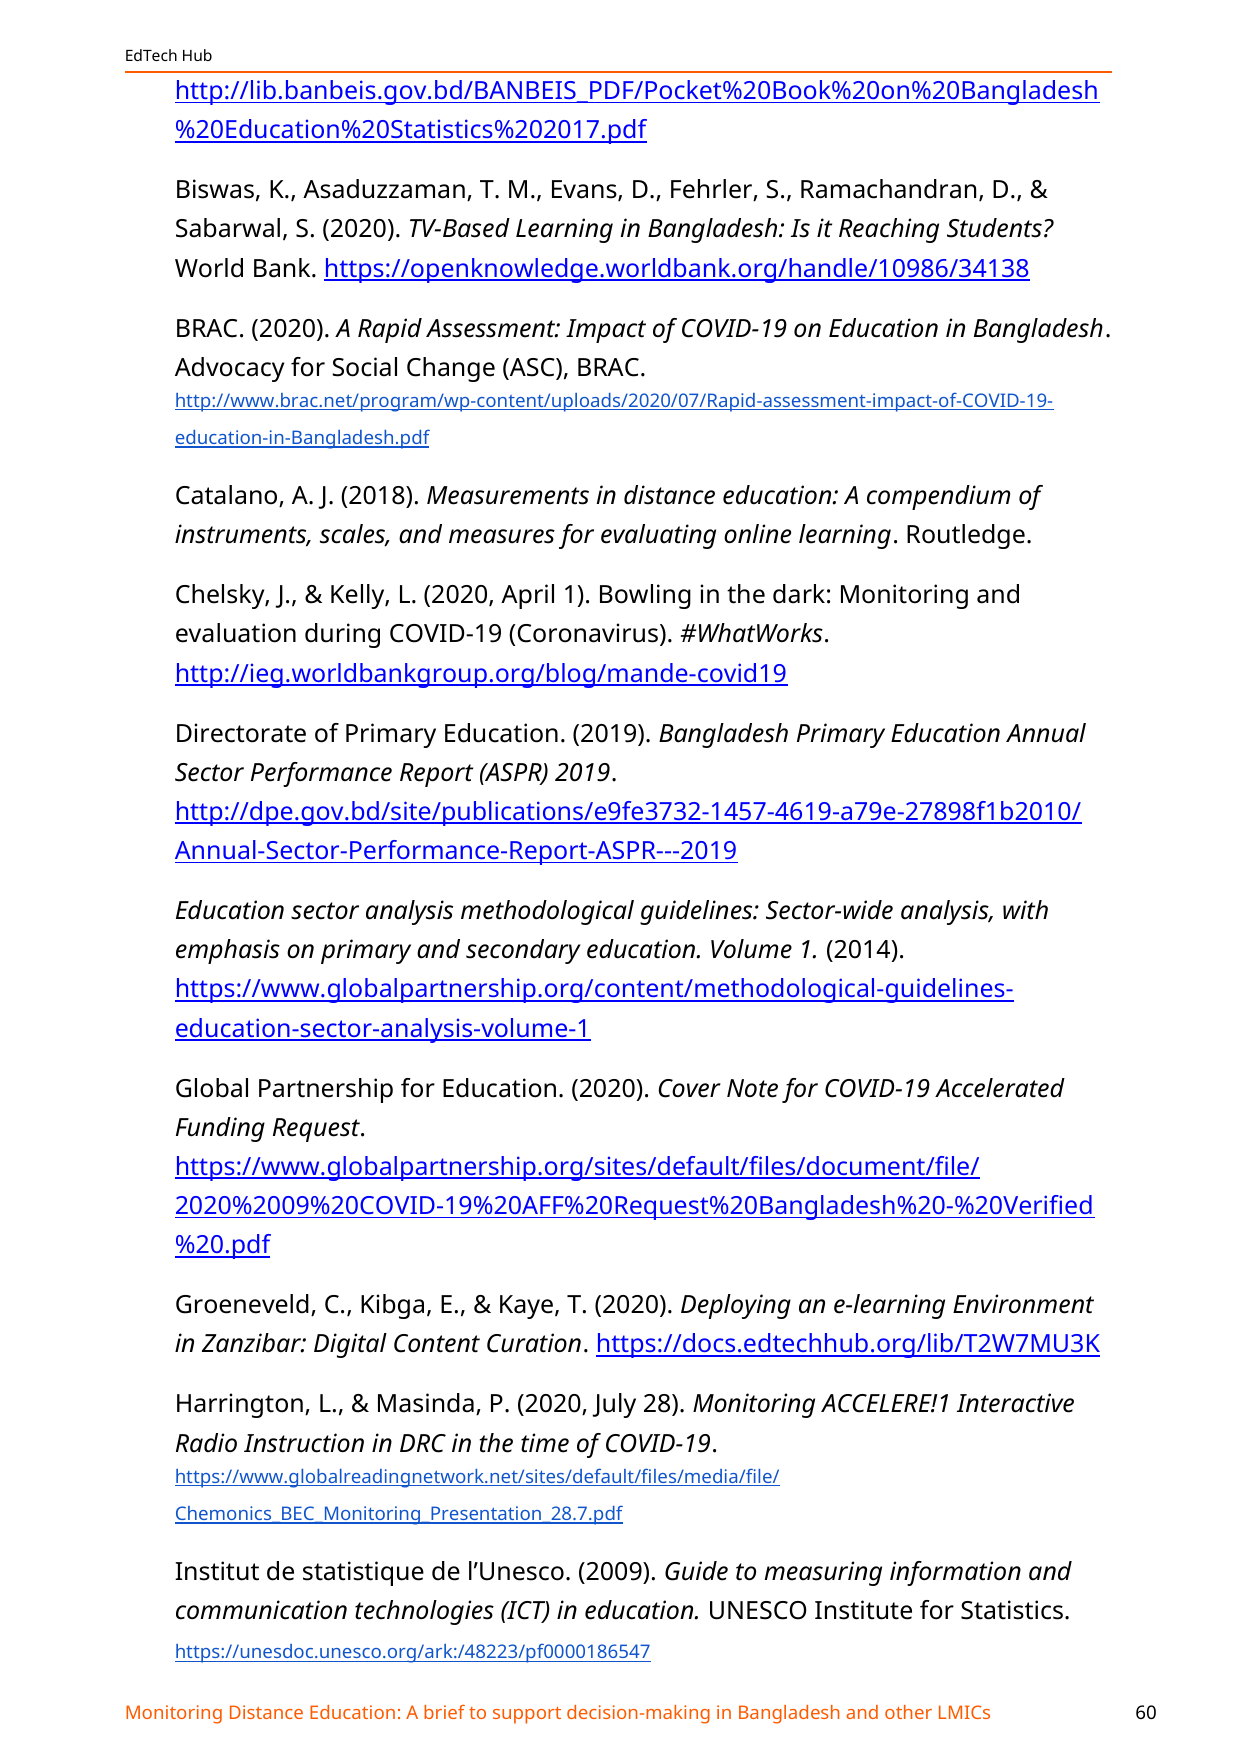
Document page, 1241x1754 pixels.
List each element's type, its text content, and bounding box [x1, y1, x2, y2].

text Harrington, L., & Masinda, P. (2020, July 28). Monitoring ACCELERE!1 Interactive Radio Instruction in DRC in the time of COVID-19. https://www.globalreadingnetwork.net/sites/default/files/media/file/Chemonics_BEC_Monitoring_Presentation_28.7.pdf [174, 1386, 1113, 1528]
text Institut de statistique de l’Unesco. (2009). Guide to measuring information and communication technologies (ICT) in education. UNESCO Institute for Statistics. https://unesdoc.unesco.org/ark:/48223/pf0000186547 [174, 1554, 1113, 1666]
text Education sector analysis methodological guidelines: Sector-wide analysis, with emphasis on primary and secondary education. Volume 1. (2014). https://www.globalpartnership.org/content/methodological-guidelines-education-sector-analysis-volume-1 [174, 893, 1113, 1044]
text Biswas, K., Asaduzzaman, T. M., Evans, D., Fehrler, S., Ramachandran, D., & Sabarwal, S. (2020). TV-Based Learning in Bangladesh: Is it Reaching Students? World Bank. https://openknowledge.worldbank.org/handle/10986/34138 [174, 172, 1113, 284]
text Chelsky, J., & Kelly, L. (2020, April 1). Bowling in the dark: Monitoring and evaluation during COVID-19 (Coronavirus). #WhatWorks. http://ieg.worldbankgroup.org/blog/mande-covid19 [174, 577, 1113, 689]
text BRAC. (2020). A Rapid Assessment: Impact of COVID-19 on Education in Bangladesh. Advocacy for Social Change (ASC), BRAC. http://www.brac.net/program/wp-content/uploads/2020/07/Rapid-assessment-impact-of-COVID-19-education-in-Bangladesh.pdf [174, 310, 1113, 452]
text Catalano, A. J. (2018). Measurements in distance education: A compendium of instruments, scales, and measures for evaluating online learning. Routledge. [174, 478, 1113, 551]
text Directorate of Primary Education. (2019). Bangladesh Primary Education Annual Sector Performance Report (ASPR) 2019. http://dpe.gov.bd/site/publications/e9fe3732-1457-4619-a79e-27898f1b2010/Annual-Sector-Performance-Report-ASPR---2019 [174, 715, 1113, 867]
text Global Partnership for Education. (2020). Cover Note for COVID-19 Accelerated Funding Request. https://www.globalpartnership.org/sites/default/files/document/file/2020%2009%20COVID-19%20AFF%20Request%20Bangladesh%20-%20Verified%20.pdf [174, 1070, 1113, 1261]
text Groeneveld, C., Kibga, E., & Kaye, T. (2020). Deploying an e-learning Environment in Zanzibar: Digital Content Curation. https://docs.edtechhub.org/lib/T2W7MU3K [174, 1287, 1113, 1360]
text http://lib.banbeis.gov.bd/BANBEIS_PDF/Pocket%20Book%20on%20Bangladesh%20Education%20Statistics%202017.pdf [174, 73, 1113, 146]
